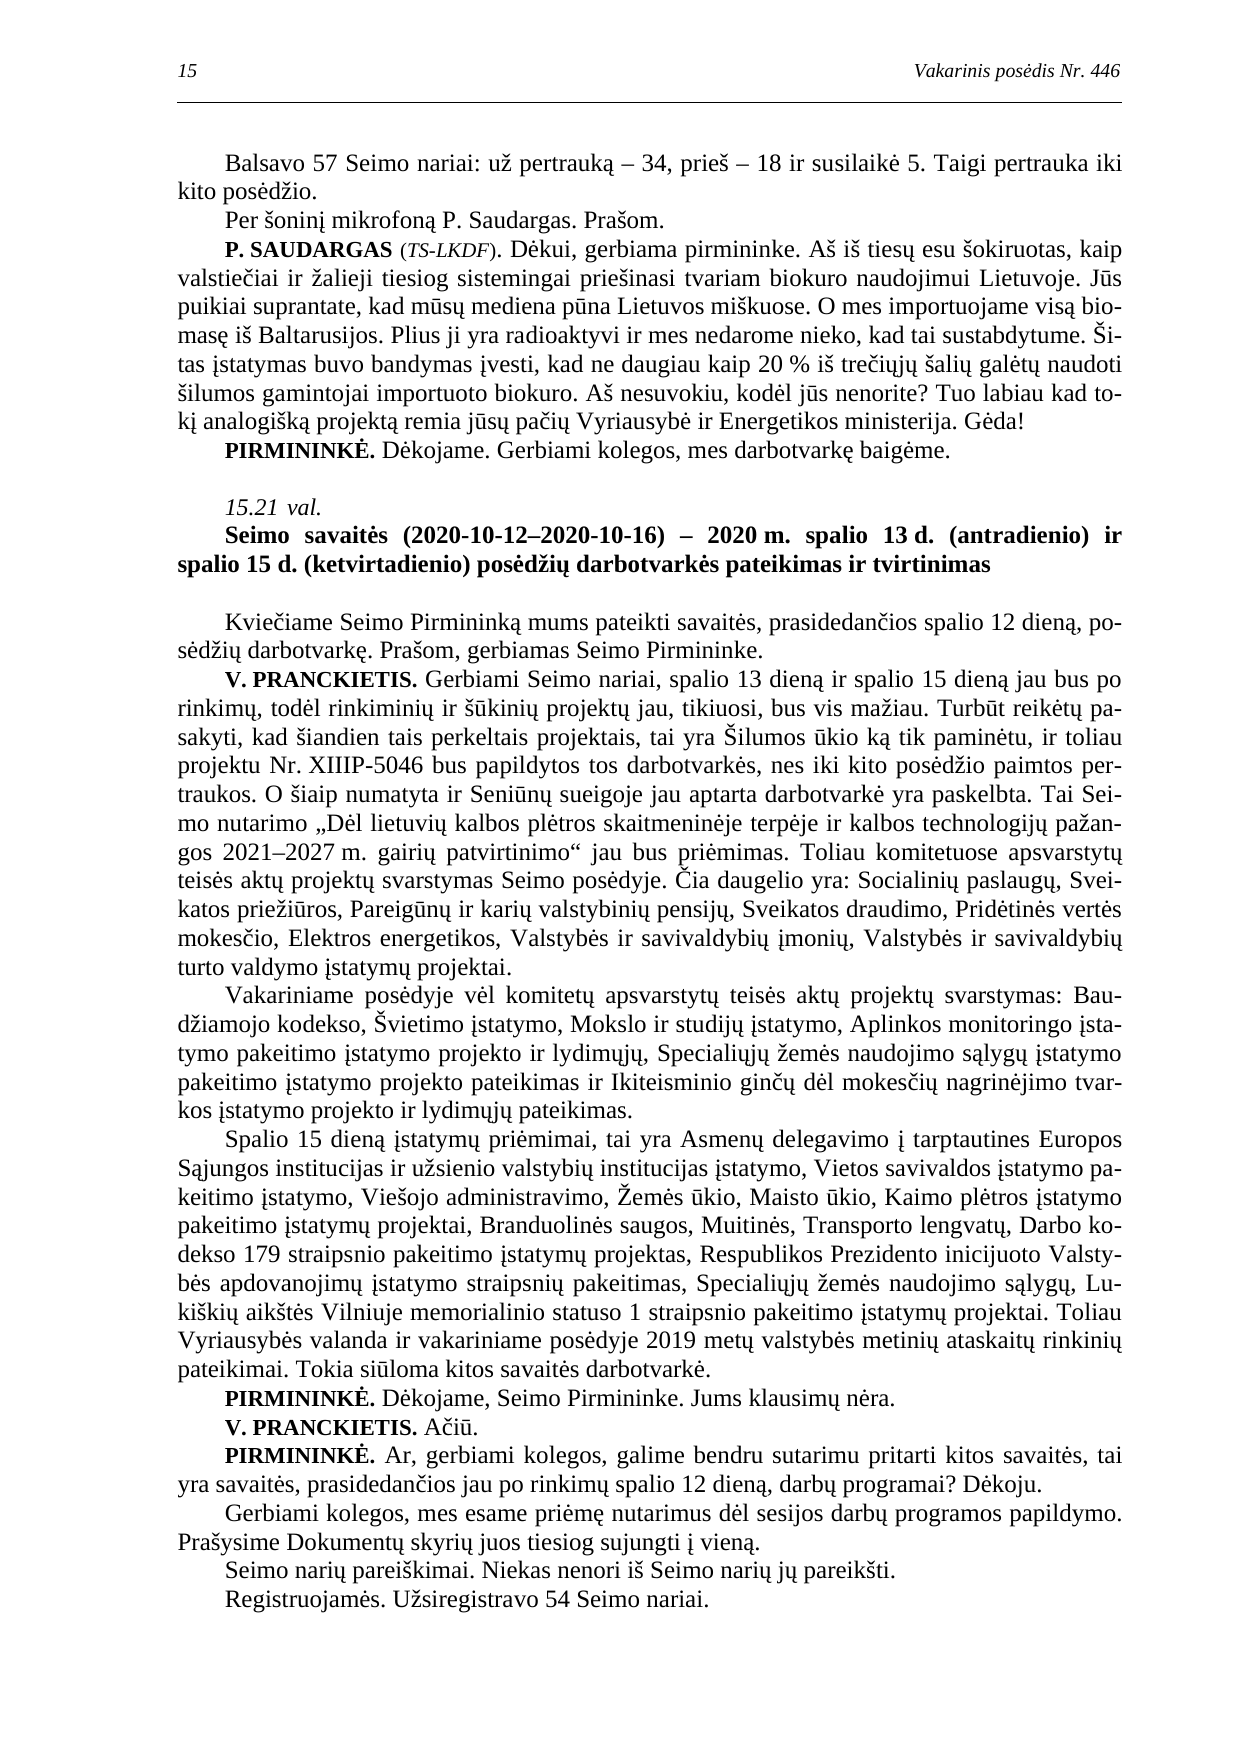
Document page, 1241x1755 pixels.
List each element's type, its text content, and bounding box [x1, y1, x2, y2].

text PIRMININKĖ. Ar, ger­bia­mi ko­le­gos, ga­li­me ben­dru su­ta­ri­mu pri­tar­ti ki­tos sa­vai­tės, tai yra sa­vai­tės, pra­si­de­dan­čios jau po rin­ki­mų spa­lio 12 die­ną, dar­bų pro­gra­mai? Dė­ko­ju. [177, 1440, 1122, 1498]
text Re­gist­ruo­ja­mės. Už­si­re­gist­ra­vo 54 Sei­mo na­riai. [177, 1584, 1122, 1613]
text V. PRANCKIETIS. Ačiū. [177, 1412, 1122, 1440]
text Spa­lio 15 die­ną įsta­ty­mų pri­ėmi­mai, tai yra As­me­nų de­le­ga­vi­mo į tarp­tau­ti­nes Eu­ro­pos Są­jun­gos ins­ti­tu­ci­jas ir už­sie­nio vals­ty­bių ins­ti­tu­ci­jas įsta­ty­mo, Vie­tos sa­vi­val­dos įsta­ty­mo pa­kei­ti­mo įsta­ty­mo, Vie­šo­jo ad­mi­nist­ra­vi­mo, Že­mės ūkio, Mais­to ūkio, Kai­mo plėt­ros įsta­ty­mo pa­kei­ti­mo įsta­ty­mų pro­jek­tai, Bran­duo­li­nės sau­gos, Mui­ti­nės, Trans­por­to leng­va­tų, Dar­bo ko­dek­so 179 straips­nio pa­kei­ti­mo įsta­ty­mų pro­jek­tas, Res­pub­li­kos Pre­zi­den­to ini­ci­juo­to Vals­ty­bės ap­do­va­no­ji­mų įsta­ty­mo straips­nių pa­kei­ti­mas, Spe­cia­lių­jų že­mės nau­do­ji­mo są­ly­gų, Lu­kiš­kių aikš­tės Vil­niu­je me­mo­ria­li­nio sta­tu­so 1 straips­nio pa­kei­ti­mo įsta­ty­mų pro­jek­tai. To­liau Vy­riau­sy­bės va­lan­da ir va­ka­ri­nia­me po­sė­dy­je 2019 me­tų vals­ty­bės me­ti­nių ata­skai­tų rin­ki­nių pa­tei­ki­mai. To­kia siū­lo­ma ki­tos sa­vai­tės dar­bo­tvarkė. [177, 1124, 1122, 1383]
text PIRMININKĖ. Dė­ko­ja­me. Ger­bia­mi ko­le­gos, mes dar­bo­tvarkę bai­gė­me. [177, 435, 1122, 464]
text Ger­bia­mi ko­le­gos, mes esa­me pri­ėmę nu­ta­ri­mus dėl se­si­jos dar­bų pro­gra­mos pa­pil­dy­mo. Pra­šy­si­me Do­ku­men­tų sky­rių juos tie­siog su­jung­ti į vie­ną. [177, 1498, 1122, 1555]
text P. SAUDARGAS (TS-LKDF). Dė­kui, ger­bia­ma pir­mi­nin­ke. Aš iš tie­sų esu šo­ki­ruo­tas, kaip vals­tie­čiai ir ža­lie­ji tie­siog sis­te­min­gai prie­ši­na­si tva­riam bio­ku­ro nau­do­ji­mui Lie­tu­vo­je. Jūs pui­kiai su­pran­ta­te, kad mū­sų me­die­na pū­na Lie­tu­vos miš­kuo­se. O mes im­por­tuo­ja­me vi­są bio­ma­sę iš Bal­ta­ru­si­jos. Plius ji yra ra­dio­ak­ty­vi ir mes ne­da­ro­me nie­ko, kad tai su­stab­dy­tu­me. Ši­tas įsta­ty­mas bu­vo ban­dy­mas įves­ti, kad ne dau­giau kaip 20 % iš tre­čių­jų ša­lių ga­lė­tų nau­do­ti ši­lu­mos ga­min­to­jai im­por­tuo­to bio­ku­ro. Aš ne­su­vo­kiu, ko­dėl jūs ne­no­ri­te? Tuo la­biau kad to­kį ana­lo­giš­ką pro­jek­tą re­mia jū­sų pa­čių Vy­riau­sy­bė ir Ener­ge­ti­kos mi­nis­te­ri­ja. Gė­da! [177, 234, 1122, 435]
text Per šo­ni­nį mik­ro­fo­ną P. Sau­dar­gas. Pra­šom. [177, 205, 1122, 234]
text Sei­mo na­rių pa­reiš­ki­mai. Nie­kas ne­no­ri iš Sei­mo na­rių jų pa­reikš­ti. [177, 1555, 1122, 1584]
text Sei­mo sa­vai­tės (2020-10-12–2020-10-16) – 2020 m. spa­lio 13 d. (ant­ra­die­nio) ir spalio 15 d. (ket­vir­ta­die­nio) po­sė­džių dar­bo­tvarkės pa­tei­ki­mas ir tvir­ti­ni­mas [177, 520, 1122, 578]
text Va­ka­ri­nia­me po­sė­dy­je vėl ko­mi­te­tų ap­svars­ty­tų tei­sės ak­tų pro­jek­tų svars­ty­mas: Bau­džia­mo­jo ko­dek­so, Švie­ti­mo įsta­ty­mo, Moks­lo ir stu­di­jų įsta­ty­mo, Ap­lin­kos mo­ni­to­rin­go įsta­ty­mo pa­kei­ti­mo įsta­ty­mo pro­jek­to ir ly­di­mų­jų, Spe­cia­lių­jų že­mės nau­do­ji­mo są­ly­gų įsta­ty­mo pa­kei­ti­mo įsta­ty­mo pro­jek­to pa­tei­ki­mas ir Iki­teis­mi­nio gin­čų dėl mo­kes­čių nag­ri­nė­ji­mo tvar­kos įsta­ty­mo pro­jek­to ir ly­di­mų­jų pa­tei­ki­mas. [177, 980, 1122, 1124]
text 15.21 val. [224, 493, 1122, 520]
text PIRMININKĖ. Dė­ko­ja­me, Sei­mo Pir­mi­nin­ke. Jums klau­si­mų nė­ra. [177, 1383, 1122, 1412]
text Bal­sa­vo 57 Sei­mo na­riai: už per­trau­ką – 34, prieš – 18 ir su­si­lai­kė 5. Tai­gi per­trau­ka iki ki­to po­sė­džio. [177, 148, 1122, 205]
text Kvie­čia­me Sei­mo Pir­mi­nin­ką mums pa­teik­ti sa­vai­tės, pra­si­de­dan­čios spa­lio 12 die­ną, po­sė­džių dar­bo­tvarkę. Pra­šom, ger­bia­mas Sei­mo Pir­mi­nin­ke. [177, 607, 1122, 664]
text V. PRANCKIETIS. Ger­bia­mi Sei­mo na­riai, spa­lio 13 die­ną ir spa­lio 15 die­ną jau bus po rin­ki­mų, to­dėl rin­ki­mi­nių ir šū­ki­nių pro­jek­tų jau, ti­kiuo­si, bus vis ma­žiau. Tur­būt rei­kė­tų pa­sa­ky­ti, kad šian­dien tais per­kel­tais pro­jek­tais, tai yra Ši­lu­mos ūkio ką tik pa­mi­nė­tu, ir to­liau pro­jek­tu Nr. XIIIP-5046 bus pa­pil­dy­tos tos dar­bo­tvarkės, nes iki ki­to po­sė­džio pa­im­tos per­trau­kos. O šiaip nu­ma­ty­ta ir Se­niū­nų su­ei­go­je jau ap­tar­ta dar­bo­tvarkė yra pa­skelb­ta. Tai Sei­mo nu­ta­ri­mo „Dėl lie­tu­vių kal­bos plėt­ros skait­me­ni­nė­je ter­pė­je ir kal­bos tech­no­lo­gi­jų pa­žan­gos 2021–2027 m. gai­rių pa­tvir­ti­ni­mo“ jau bus pri­ėmi­mas. To­liau ko­mi­te­tuo­se ap­svars­ty­tų tei­sės ak­tų pro­jek­tų svars­ty­mas Sei­mo po­sė­dy­je. Čia dau­ge­lio yra: So­cia­li­nių pa­slau­gų, Svei­ka­tos prie­žiū­ros, Pa­rei­gū­nų ir ka­rių vals­ty­bi­nių pen­si­jų, Svei­ka­tos drau­di­mo, Pri­dė­ti­nės ver­tės mo­kes­čio, Elek­tros ener­ge­ti­kos, Vals­ty­bės ir sa­vi­val­dy­bių įmo­nių, Vals­ty­bės ir sa­vi­val­dy­bių tur­to val­dy­mo įsta­ty­mų pro­jek­tai. [177, 664, 1122, 980]
